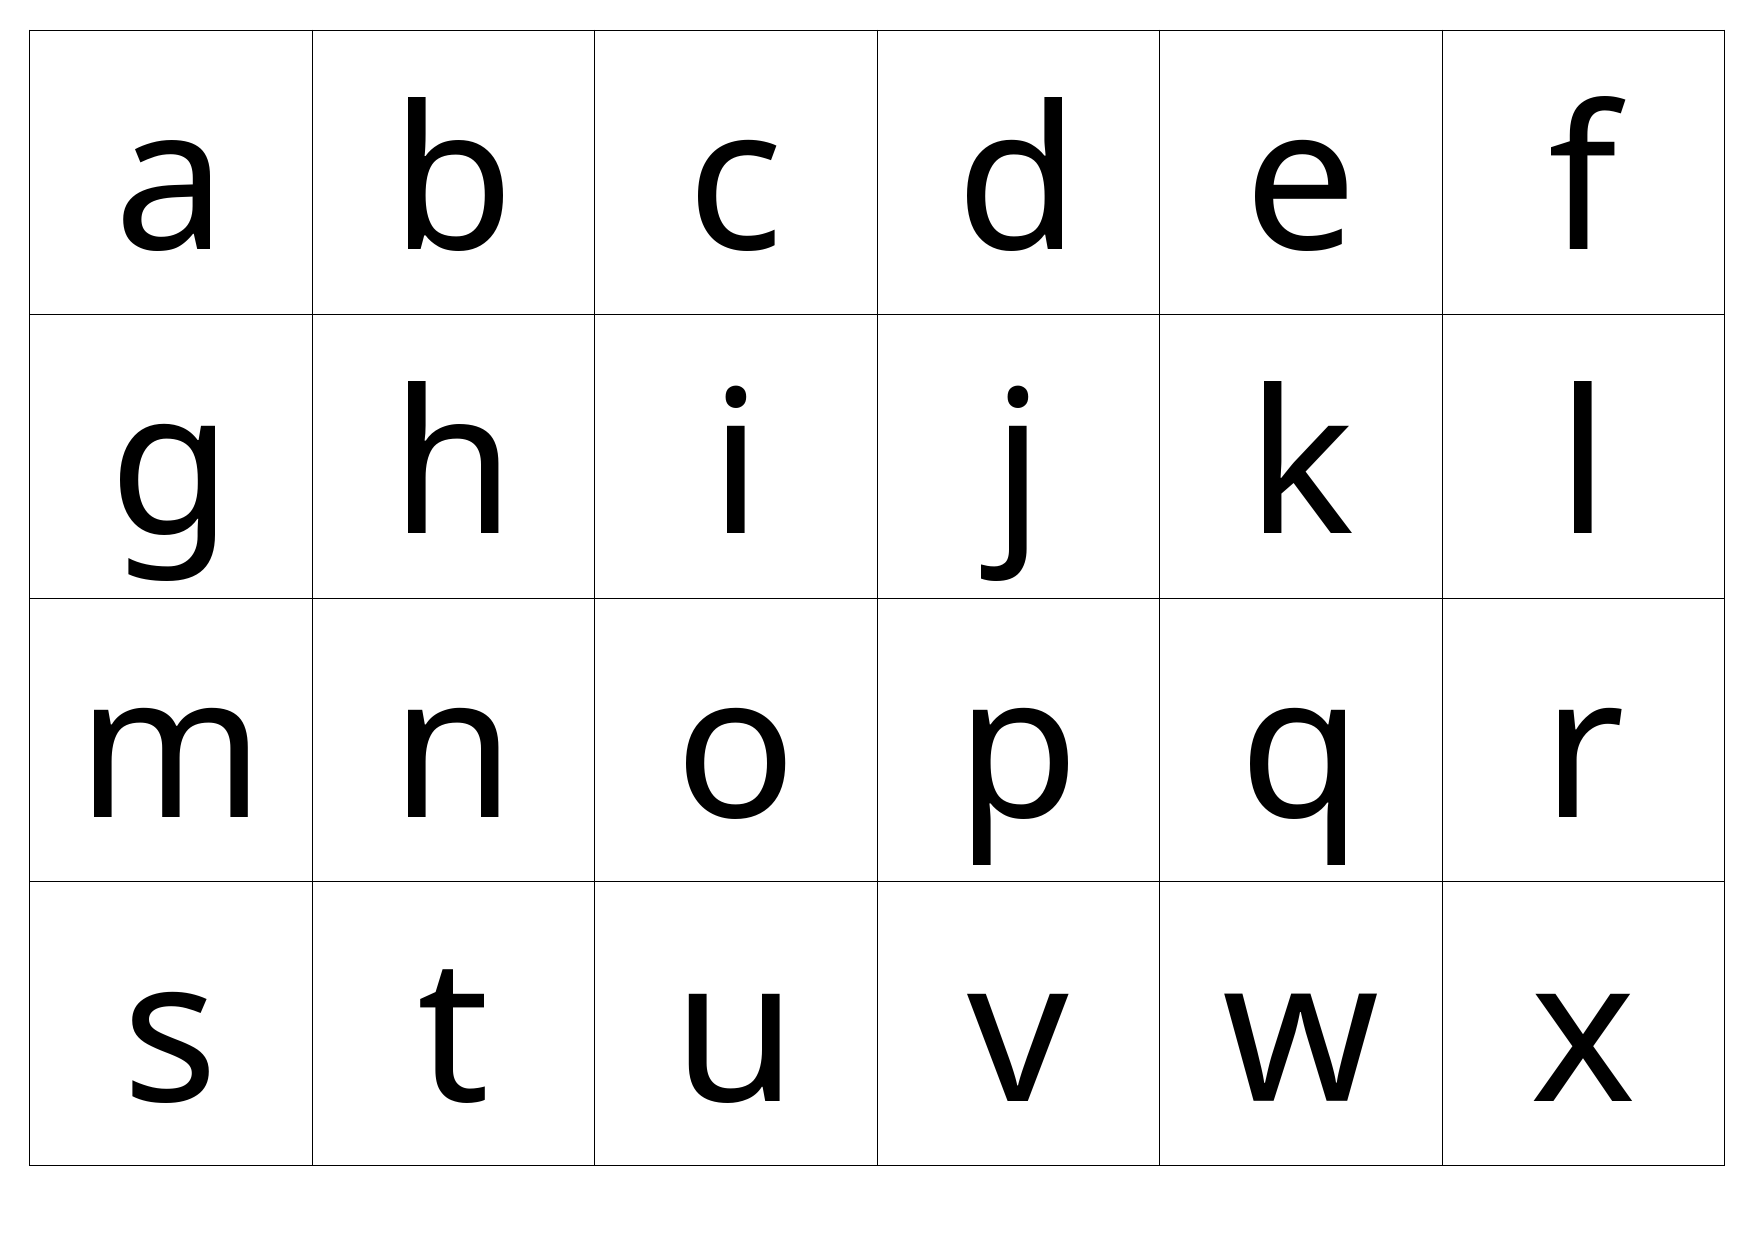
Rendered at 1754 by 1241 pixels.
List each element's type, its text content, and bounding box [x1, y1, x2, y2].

table_header d [878, 31, 1159, 313]
table_cell r [1443, 599, 1724, 881]
table_cell v [878, 882, 1159, 1165]
table_header b [313, 31, 594, 313]
table_header f [1443, 31, 1724, 313]
table_cell i [595, 315, 877, 597]
table_cell h [313, 315, 594, 597]
table_header e [1160, 31, 1442, 313]
table_cell s [30, 882, 312, 1165]
table_cell n [313, 599, 594, 881]
table_cell u [595, 882, 877, 1165]
table_cell j [878, 315, 1159, 597]
table_header a [30, 31, 312, 313]
table_cell l [1443, 315, 1724, 597]
table_cell x [1443, 882, 1724, 1165]
table_cell m [30, 599, 312, 881]
table_cell w [1160, 882, 1442, 1165]
table_cell p [878, 599, 1159, 881]
table_header c [595, 31, 877, 313]
table_cell g [30, 315, 312, 597]
table_cell t [313, 882, 594, 1165]
table_cell o [595, 599, 877, 881]
table_cell k [1160, 315, 1442, 597]
table_cell q [1160, 599, 1442, 881]
